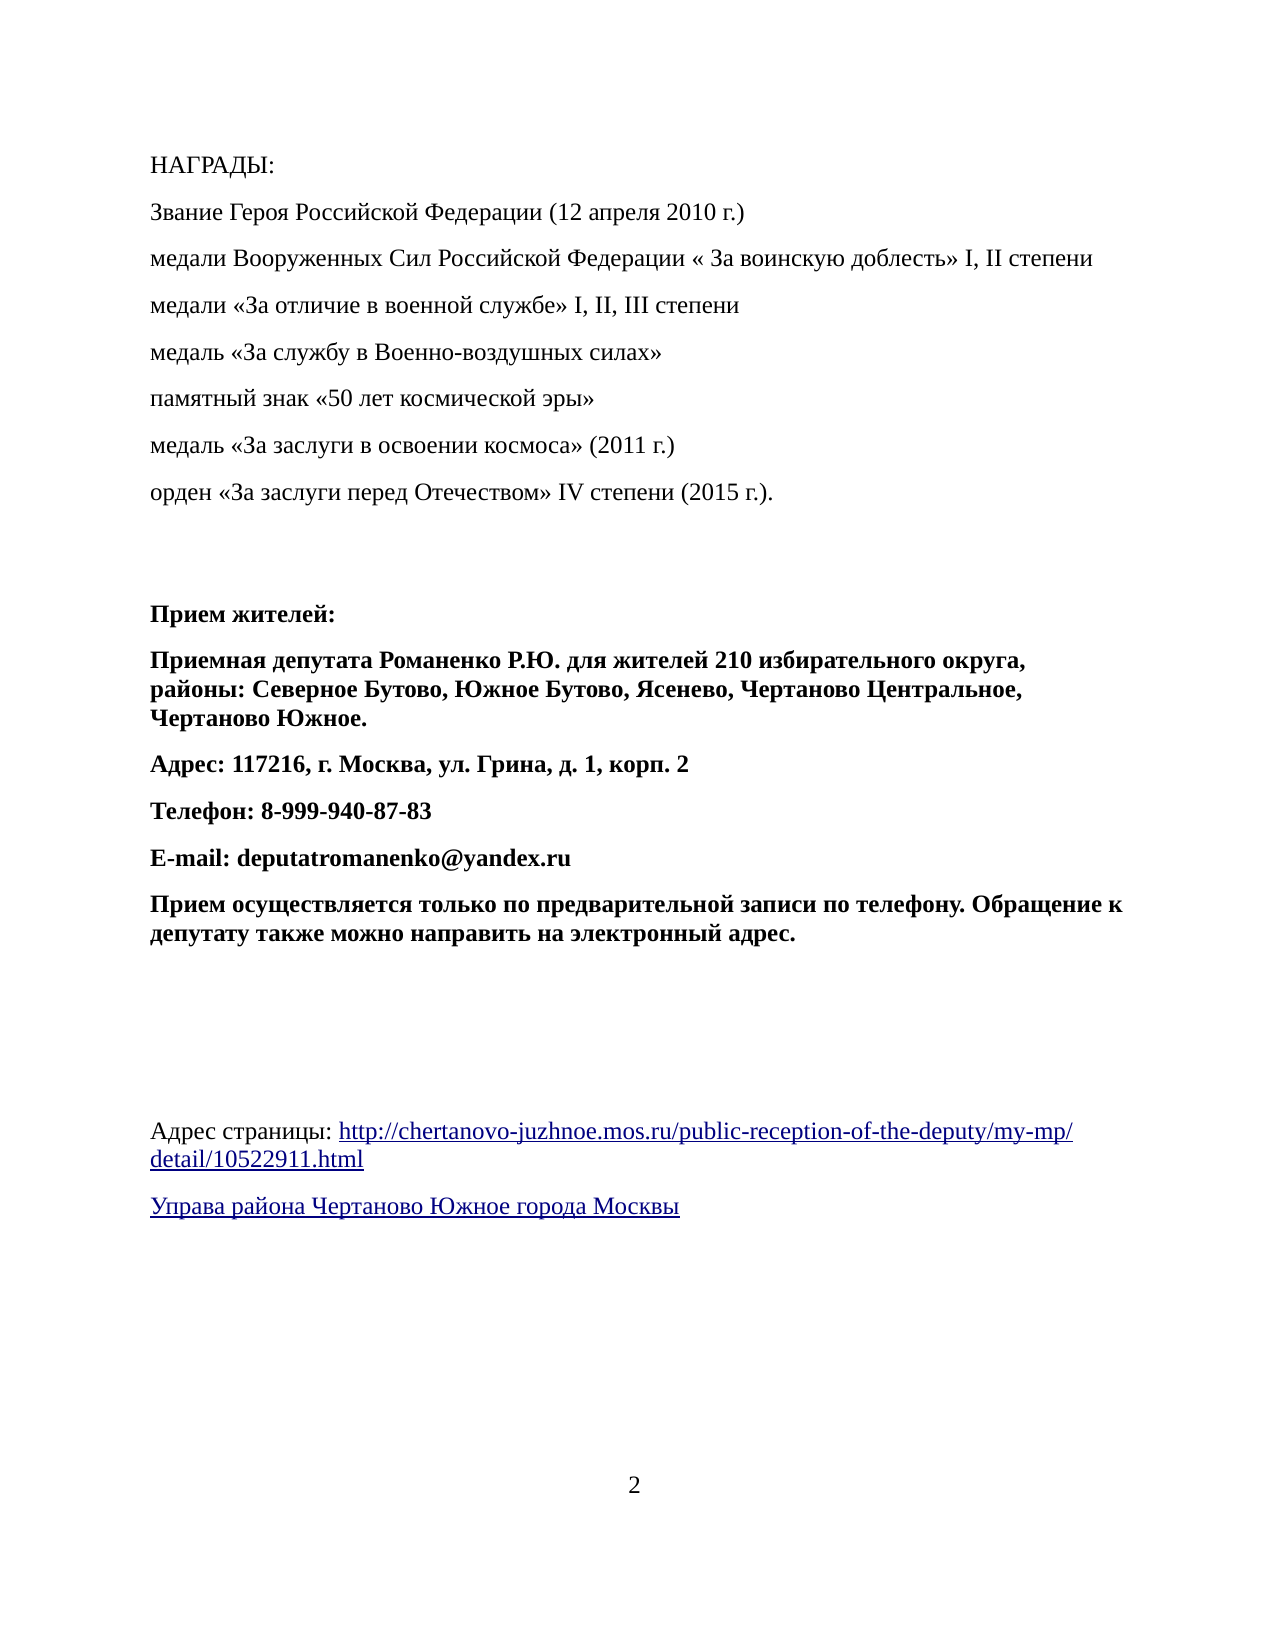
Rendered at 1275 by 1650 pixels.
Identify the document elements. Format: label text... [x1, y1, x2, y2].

text Прием жителей: [150, 599, 1125, 627]
text НАГРАДЫ: [150, 150, 1125, 179]
text E-mail: deputatromanenko@yandex.ru [150, 843, 1125, 872]
text Управа района Чертаново Южное города Москвы [150, 1191, 1125, 1220]
text медали Вооруженных Сил Российской Федерации « За воинскую доблесть» I, II степени [150, 243, 1125, 272]
text Телефон: 8-999-940-87-83 [150, 796, 1125, 825]
text орден «За заслуги перед Отечеством» IV степени (2015 г.). [150, 477, 1125, 505]
text медаль «За службу в Военно-воздушных силах» [150, 337, 1125, 365]
text Адрес страницы: http://chertanovo-juzhnoe.mos.ru/public-reception-of-the-deputy/my-mp/detail/10522911.html [150, 1116, 1125, 1173]
text медали «За отличие в военной службе» I, II, III степени [150, 290, 1125, 319]
text Прием осуществляется только по предварительной записи по телефону. Обращение к депутату также можно направить на электронный адрес. [150, 889, 1125, 947]
text Звание Героя Российской Федерации (12 апреля 2010 г.) [150, 197, 1125, 225]
text Приемная депутата Романенко Р.Ю. для жителей 210 избирательного округа, районы: Северное Бутово, Южное Бутово, Ясенево, Чертаново Центральное, Чертаново Южное. [150, 645, 1125, 732]
text Адрес: 117216, г. Москва, ул. Грина, д. 1, корп. 2 [150, 749, 1125, 778]
text медаль «За заслуги в освоении космоса» (2011 г.) [150, 430, 1125, 459]
text памятный знак «50 лет космической эры» [150, 383, 1125, 412]
